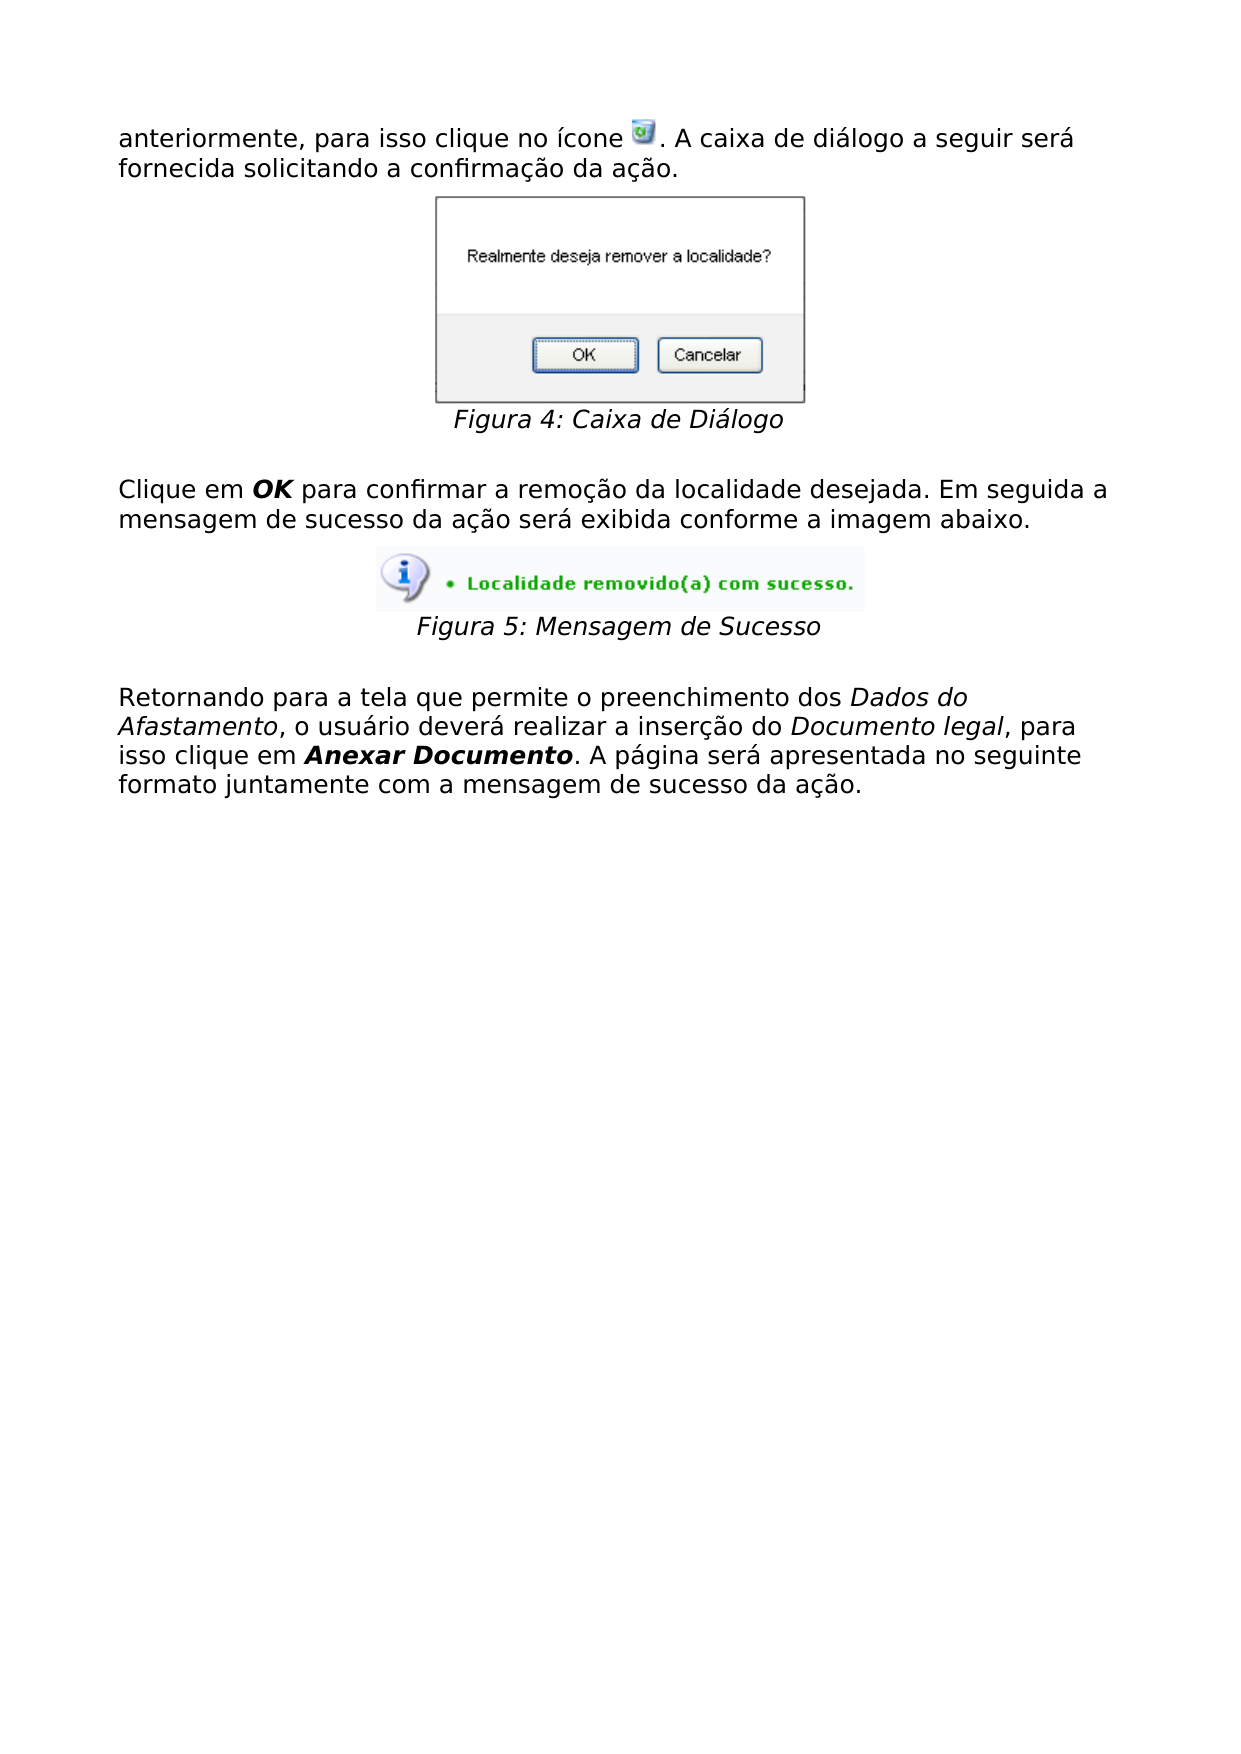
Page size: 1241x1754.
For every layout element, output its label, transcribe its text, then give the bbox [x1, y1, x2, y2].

text Retornando para a tela que permite o preenchimento dos Dados do Afastamento, o usuário deverá realizar a inserção do Documento legal, para isso clique em Anexar Documento. A página será apresentada no seguinte formato juntamente com a mensagem de sucesso da ação. [118, 683, 1122, 799]
text Figura 5: Mensagem de Sucesso [376, 612, 865, 641]
picture [375, 546, 865, 612]
text anteriormente, para isso clique no ícone . A caixa de diálogo a seguir será fornecida solicitando a confirmação da ação. [118, 118, 1122, 183]
text Figura 4: Caixa de Diálogo [434, 405, 806, 434]
picture [631, 118, 659, 148]
picture [434, 195, 807, 405]
text Clique em OK para confirmar a remoção da localidade desejada. Em seguida a mensagem de sucesso da ação será exibida conforme a imagem abaixo. [118, 476, 1122, 534]
